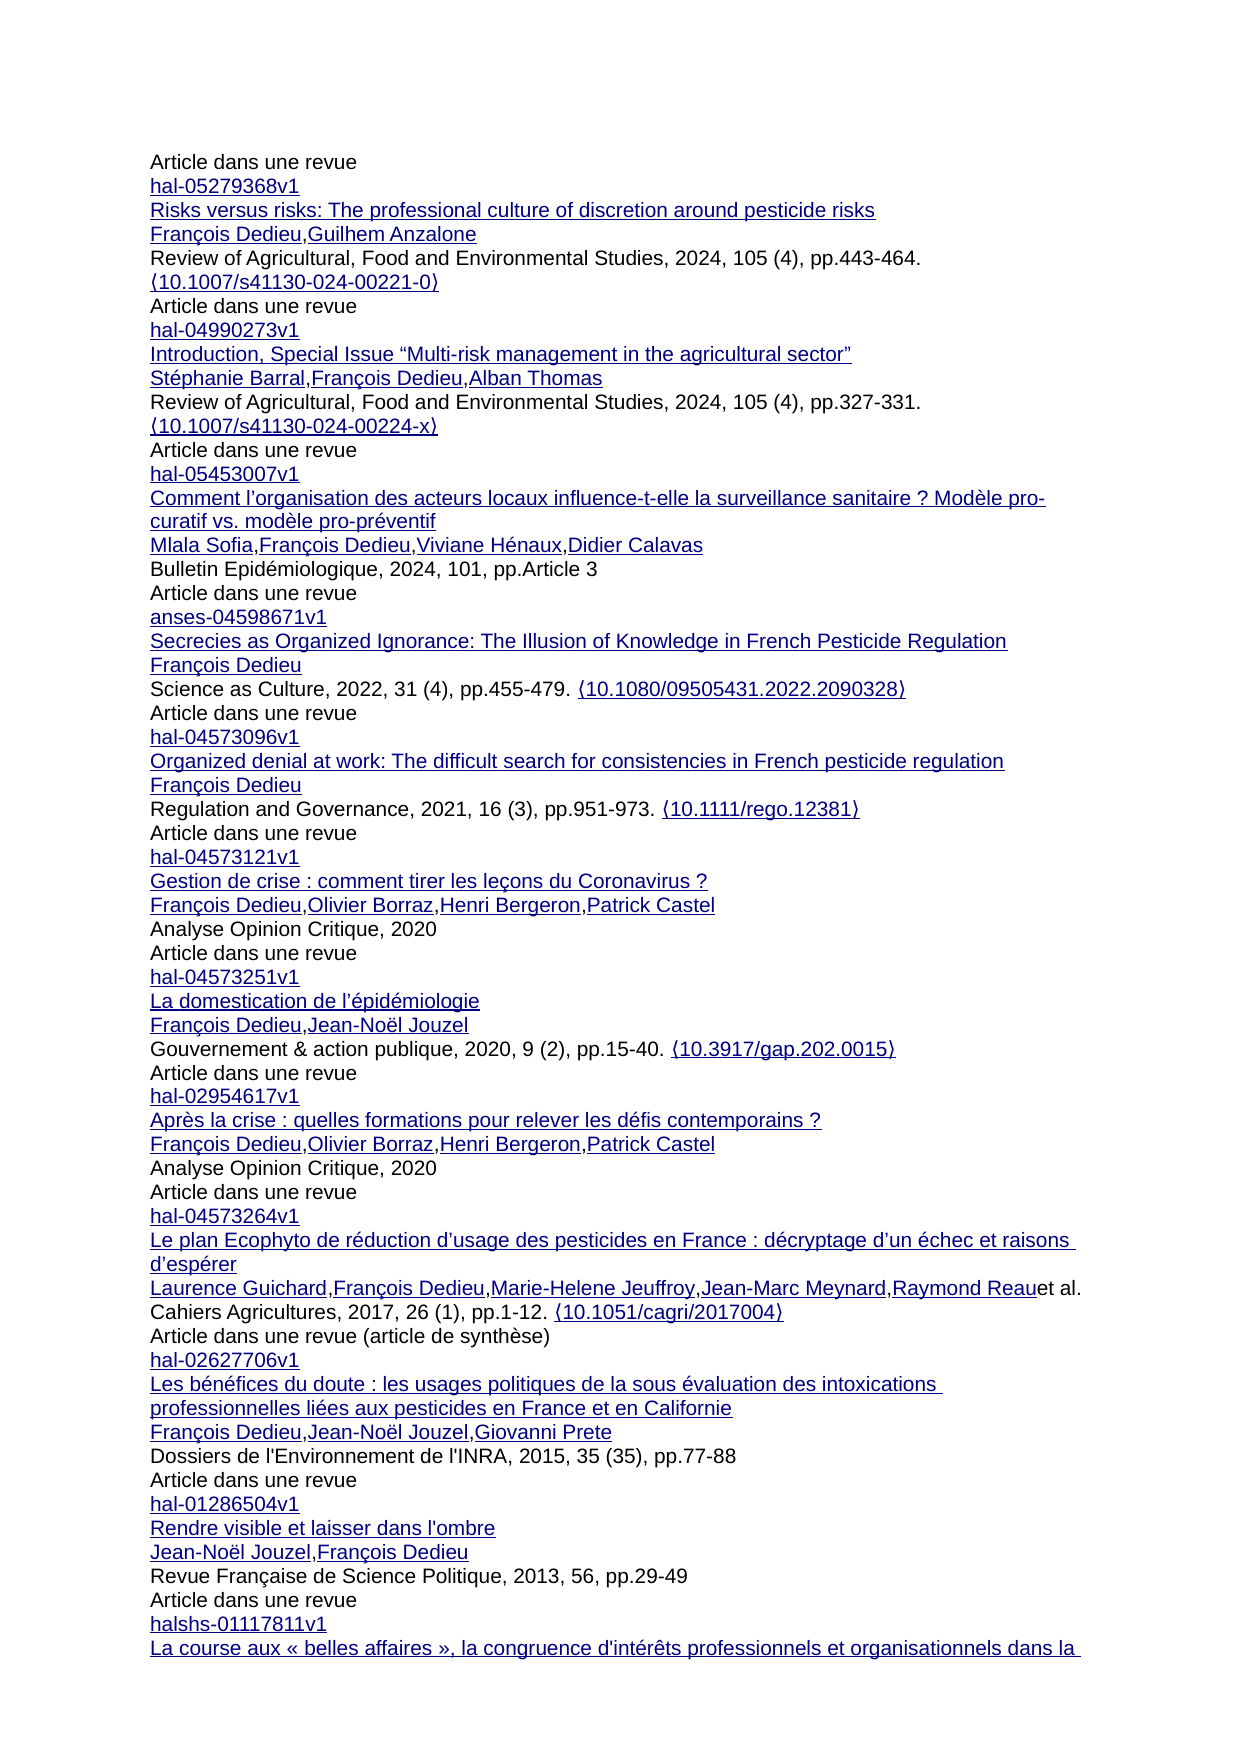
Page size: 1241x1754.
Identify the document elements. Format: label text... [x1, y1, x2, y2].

table_cell Gestion de crise : comment tirer les leçons du Coronavirus ? François Dedieu,Olivier Borraz,Henri Bergeron,Patrick Castel Analyse Opinion Critique, 2020 Article dans une revue hal-04573251v1 [150, 869, 1090, 988]
table_cell Après la crise : quelles formations pour relever les défis contemporains ? François Dedieu,Olivier Borraz,Henri Bergeron,Patrick Castel Analyse Opinion Critique, 2020 Article dans une revue hal-04573264v1 [150, 1108, 1090, 1228]
table_cell Organized denial at work: The difficult search for consistencies in French pesticide regulation François Dedieu Regulation and Governance, 2021, 16 (3), pp.951-973. ⟨10.1111/rego.12381⟩ Article dans une revue hal-04573121v1 [150, 749, 1090, 869]
table_cell Comment l’organisation des acteurs locaux influence-t-elle la surveillance sanitaire ? Modèle pro-curatif vs. modèle pro-préventif Mlala Sofia,François Dedieu,Viviane Hénaux,Didier Calavas Bulletin Epidémiologique, 2024, 101, pp.Article 3 Article dans une revue anses-04598671v1 [150, 485, 1090, 629]
table_cell Le plan Ecophyto de réduction d’usage des pesticides en France : décryptage d’un échec et raisons d’espérer Laurence Guichard,François Dedieu,Marie-Helene Jeuffroy,Jean-Marc Meynard,Raymond Reauet al. Cahiers Agricultures, 2017, 26 (1), pp.1-12. ⟨10.1051/cagri/2017004⟩ Article dans une revue (article de synthèse) hal-02627706v1 [150, 1228, 1090, 1372]
table_header Article dans une revue hal-05279368v1 [150, 150, 1090, 198]
table_cell Secrecies as Organized Ignorance: The Illusion of Knowledge in French Pesticide Regulation François Dedieu Science as Culture, 2022, 31 (4), pp.455-479. ⟨10.1080/09505431.2022.2090328⟩ Article dans une revue hal-04573096v1 [150, 629, 1090, 749]
table_cell Les bénéfices du doute : les usages politiques de la sous évaluation des intoxications professionnelles liées aux pesticides en France et en Californie François Dedieu,Jean-Noël Jouzel,Giovanni Prete Dossiers de l'Environnement de l'INRA, 2015, 35 (35), pp.77-88 Article dans une revue hal-01286504v1 [150, 1372, 1090, 1516]
table_cell Risks versus risks: The professional culture of discretion around pesticide risks François Dedieu,Guilhem Anzalone Review of Agricultural, Food and Environmental Studies, 2024, 105 (4), pp.443-464. ⟨10.1007/s41130-024-00221-0⟩ Article dans une revue hal-04990273v1 [150, 198, 1090, 342]
table_cell Introduction, Special Issue “Multi-risk management in the agricultural sector” Stéphanie Barral,François Dedieu,Alban Thomas Review of Agricultural, Food and Environmental Studies, 2024, 105 (4), pp.327-331. ⟨10.1007/s41130-024-00224-x⟩ Article dans une revue hal-05453007v1 [150, 342, 1090, 485]
table_cell La domestication de l’épidémiologie François Dedieu,Jean-Noël Jouzel Gouvernement & action publique, 2020, 9 (2), pp.15-40. ⟨10.3917/gap.202.0015⟩ Article dans une revue hal-02954617v1 [150, 989, 1090, 1108]
table_cell La course aux « belles affaires », la congruence d'intérêts professionnels et organisationnels dans la [150, 1635, 1090, 1659]
table_cell Rendre visible et laisser dans l'ombre Jean-Noël Jouzel,François Dedieu Revue Française de Science Politique, 2013, 56, pp.29-49 Article dans une revue halshs-01117811v1 [150, 1516, 1090, 1635]
